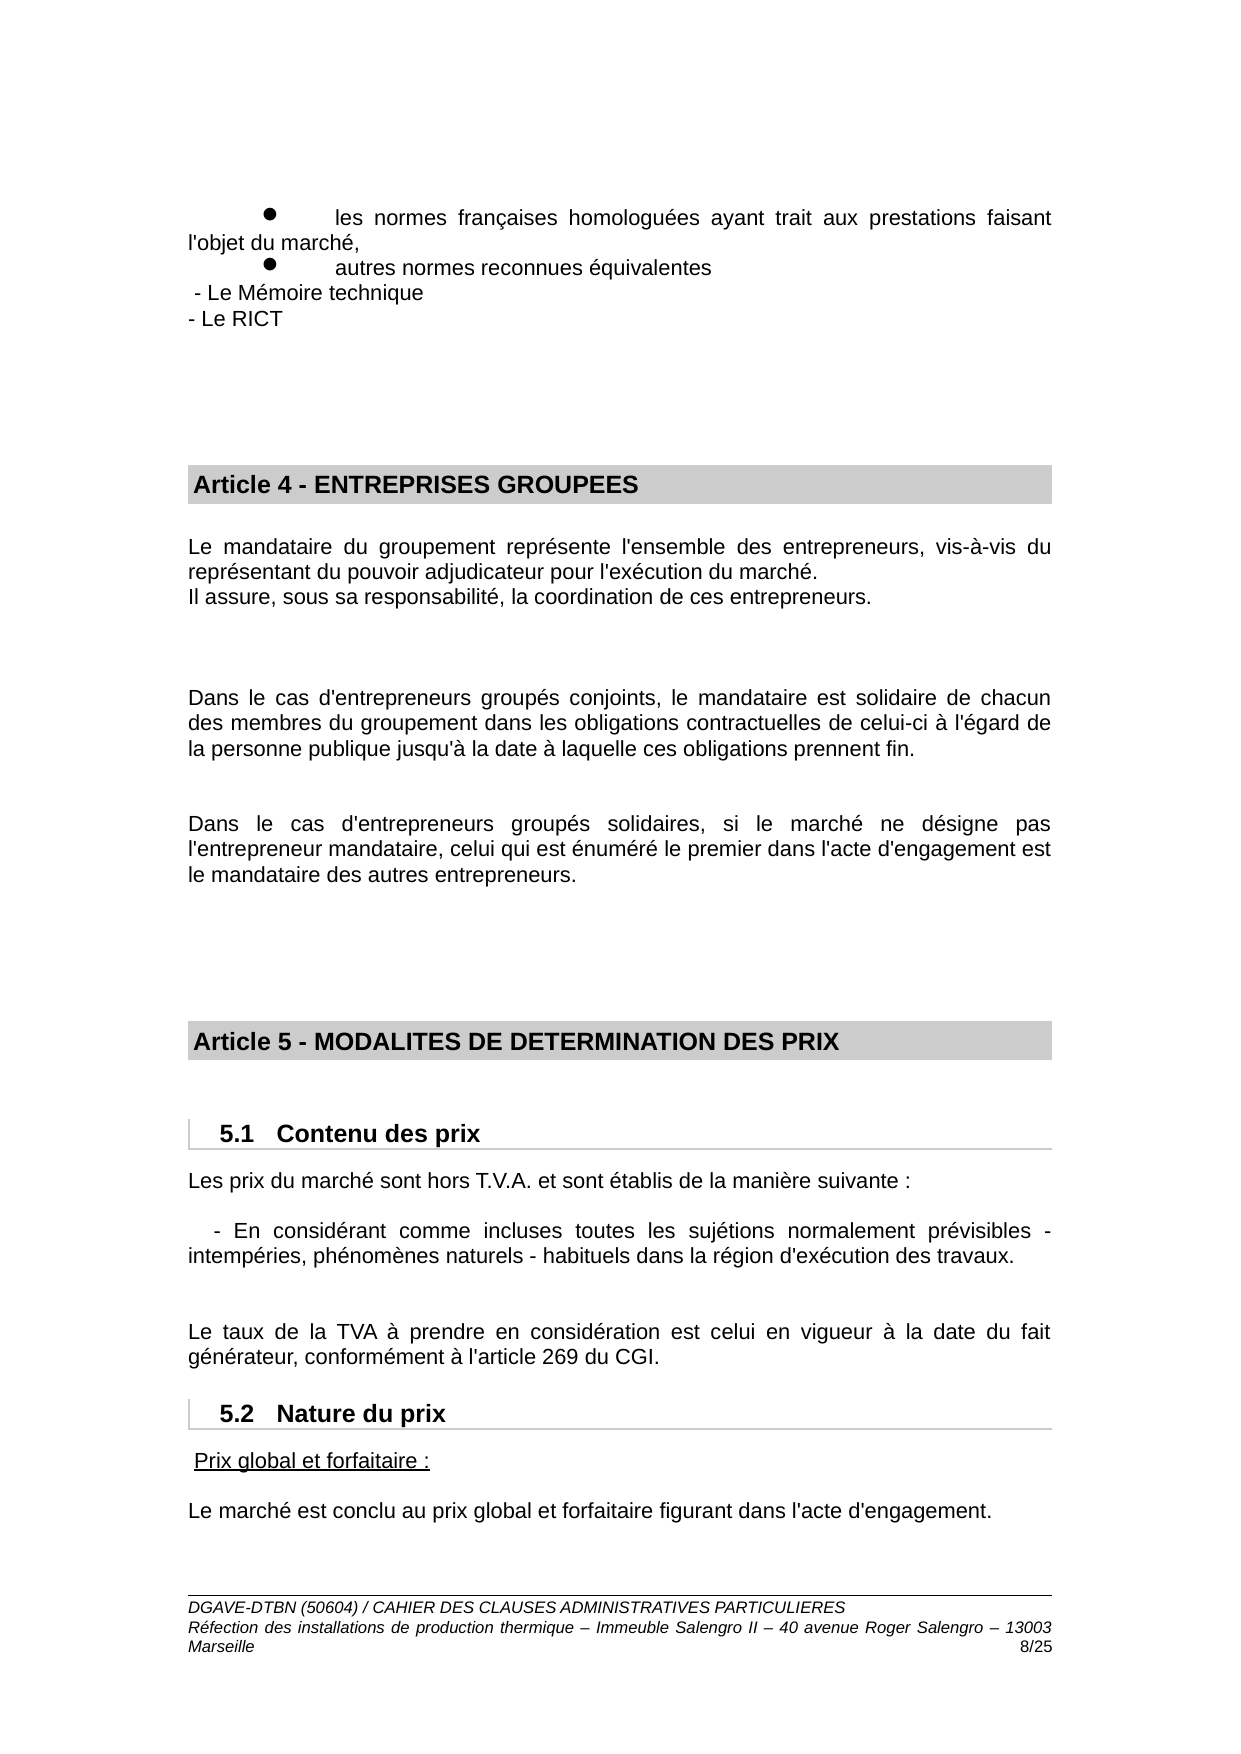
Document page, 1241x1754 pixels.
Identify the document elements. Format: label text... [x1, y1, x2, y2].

text - En considérant comme incluses toutes les sujétions normalement prévisibles - intempéries, phénomènes naturels - habituels dans la région d'exécution des travaux. [188, 1218, 1052, 1269]
list autres normes reconnues équivalentes [188, 255, 1052, 280]
text Le taux de la TVA à prendre en considération est celui en vigueur à la date du fait générateur, conformément à l'article 269 du CGI. [188, 1319, 1052, 1369]
text Prix global et forfaitaire : [188, 1447, 1052, 1473]
text Le mandataire du groupement représente l'ensemble des entrepreneurs, vis-à-vis du représentant du pouvoir adjudicateur pour l'exécution du marché. [188, 534, 1052, 584]
list les normes françaises homologuées ayant trait aux prestations faisant l'objet du marché, [188, 204, 1052, 255]
text Dans le cas d'entrepreneurs groupés conjoints, le mandataire est solidaire de chacun des membres du groupement dans les obligations contractuelles de celui-ci à l'égard de la personne publique jusqu'à la date à laquelle ces obligations prennent fin. [188, 685, 1052, 761]
subtitle MODALITES DE DETERMINATION DES PRIX [190, 1024, 1050, 1058]
text Les prix du marché sont hors T.V.A. et sont établis de la manière suivante : [188, 1168, 1052, 1193]
subtitle Nature du prix [190, 1399, 1052, 1428]
text Il assure, sous sa responsabilité, la coordination de ces entrepreneurs. [188, 584, 1052, 609]
text Le marché est conclu au prix global et forfaitaire figurant dans l'acte d'engagement. [188, 1498, 1052, 1523]
text - Le RICT [188, 305, 1052, 331]
subtitle ENTREPRISES GROUPEES [190, 468, 1050, 502]
text - Le Mémoire technique [188, 280, 1052, 305]
subtitle Contenu des prix [190, 1119, 1052, 1148]
text Dans le cas d'entrepreneurs groupés solidaires, si le marché ne désigne pas l'entrepreneur mandataire, celui qui est énuméré le premier dans l'acte d'engagement est le mandataire des autres entrepreneurs. [188, 811, 1052, 887]
